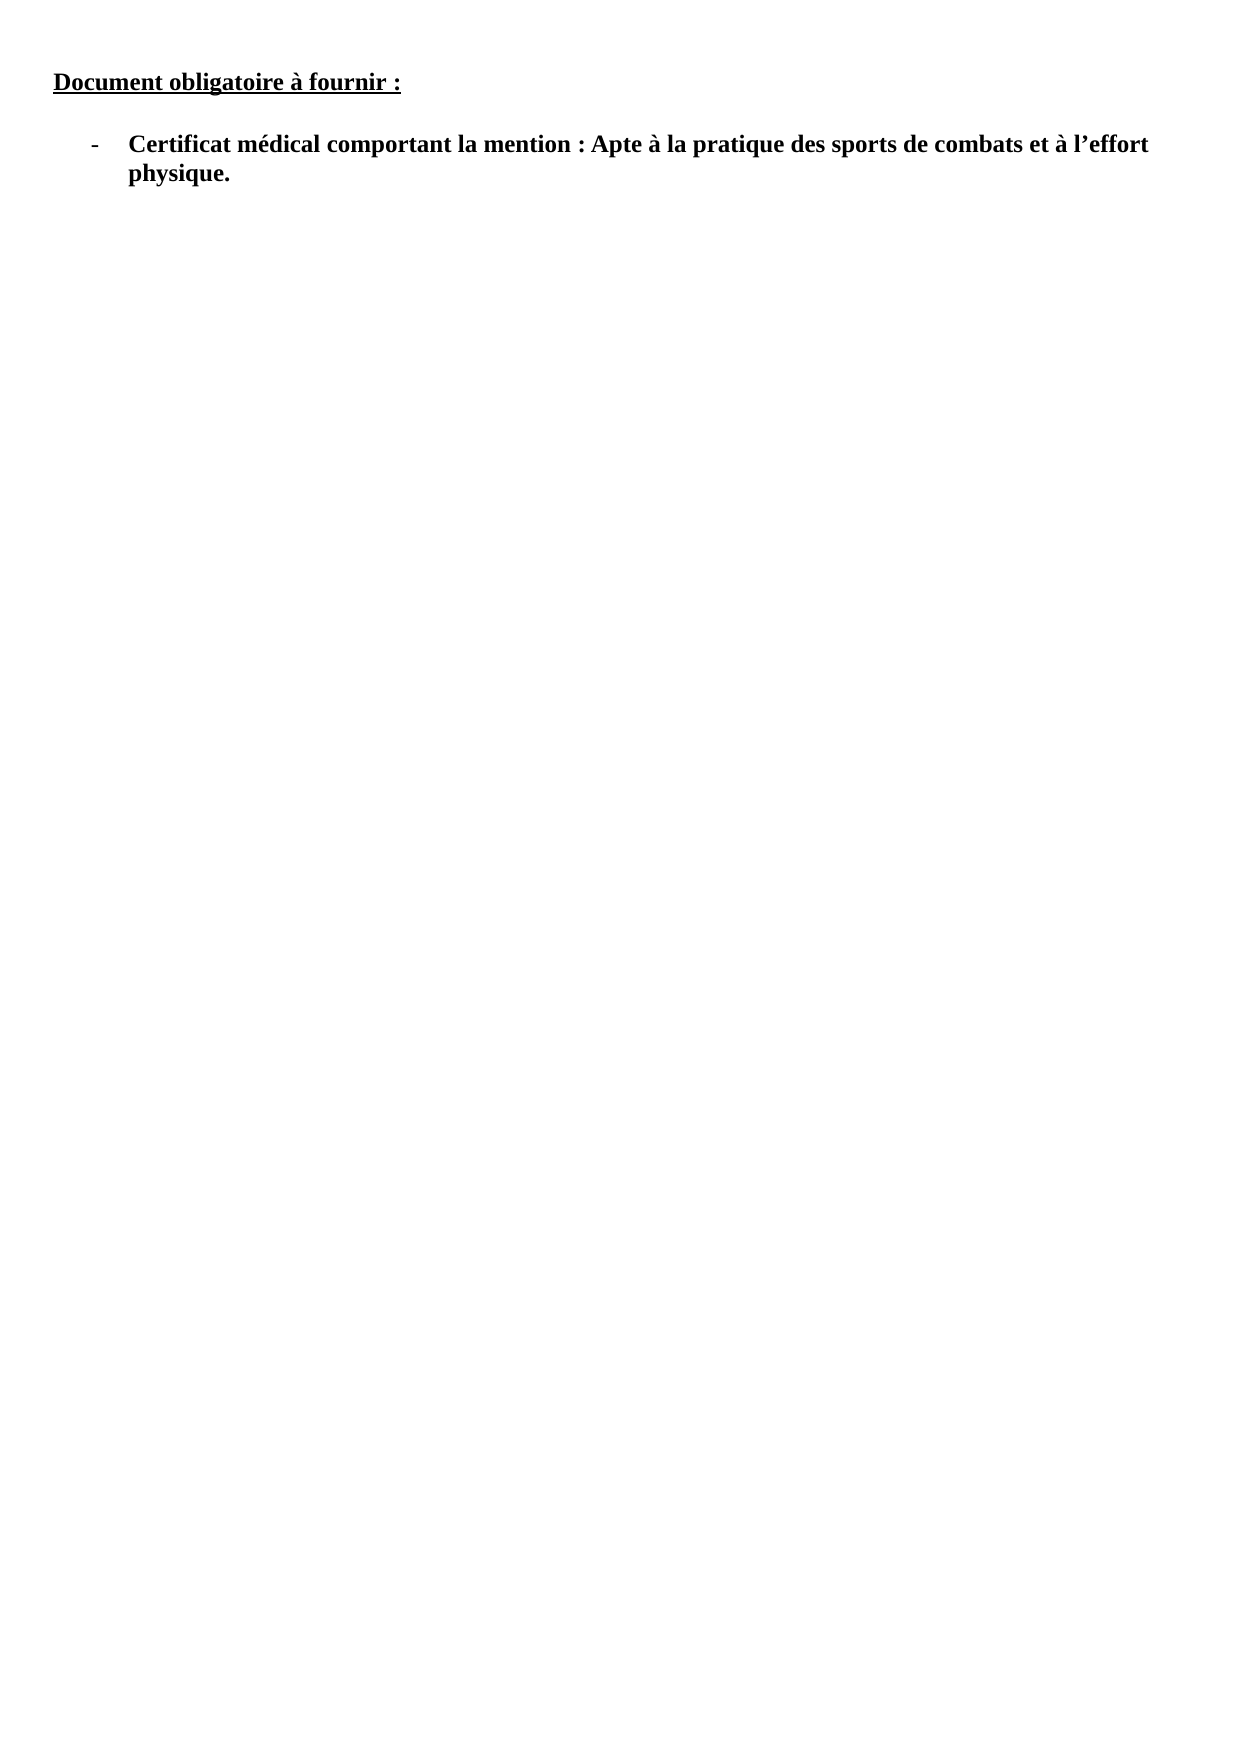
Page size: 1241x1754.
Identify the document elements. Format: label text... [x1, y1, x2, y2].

text Document obligatoire à fournir : [53, 67, 1192, 96]
list Certificat médical comportant la mention : Apte à la pratique des sports de combats et à l’effort physique. [91, 129, 1192, 187]
